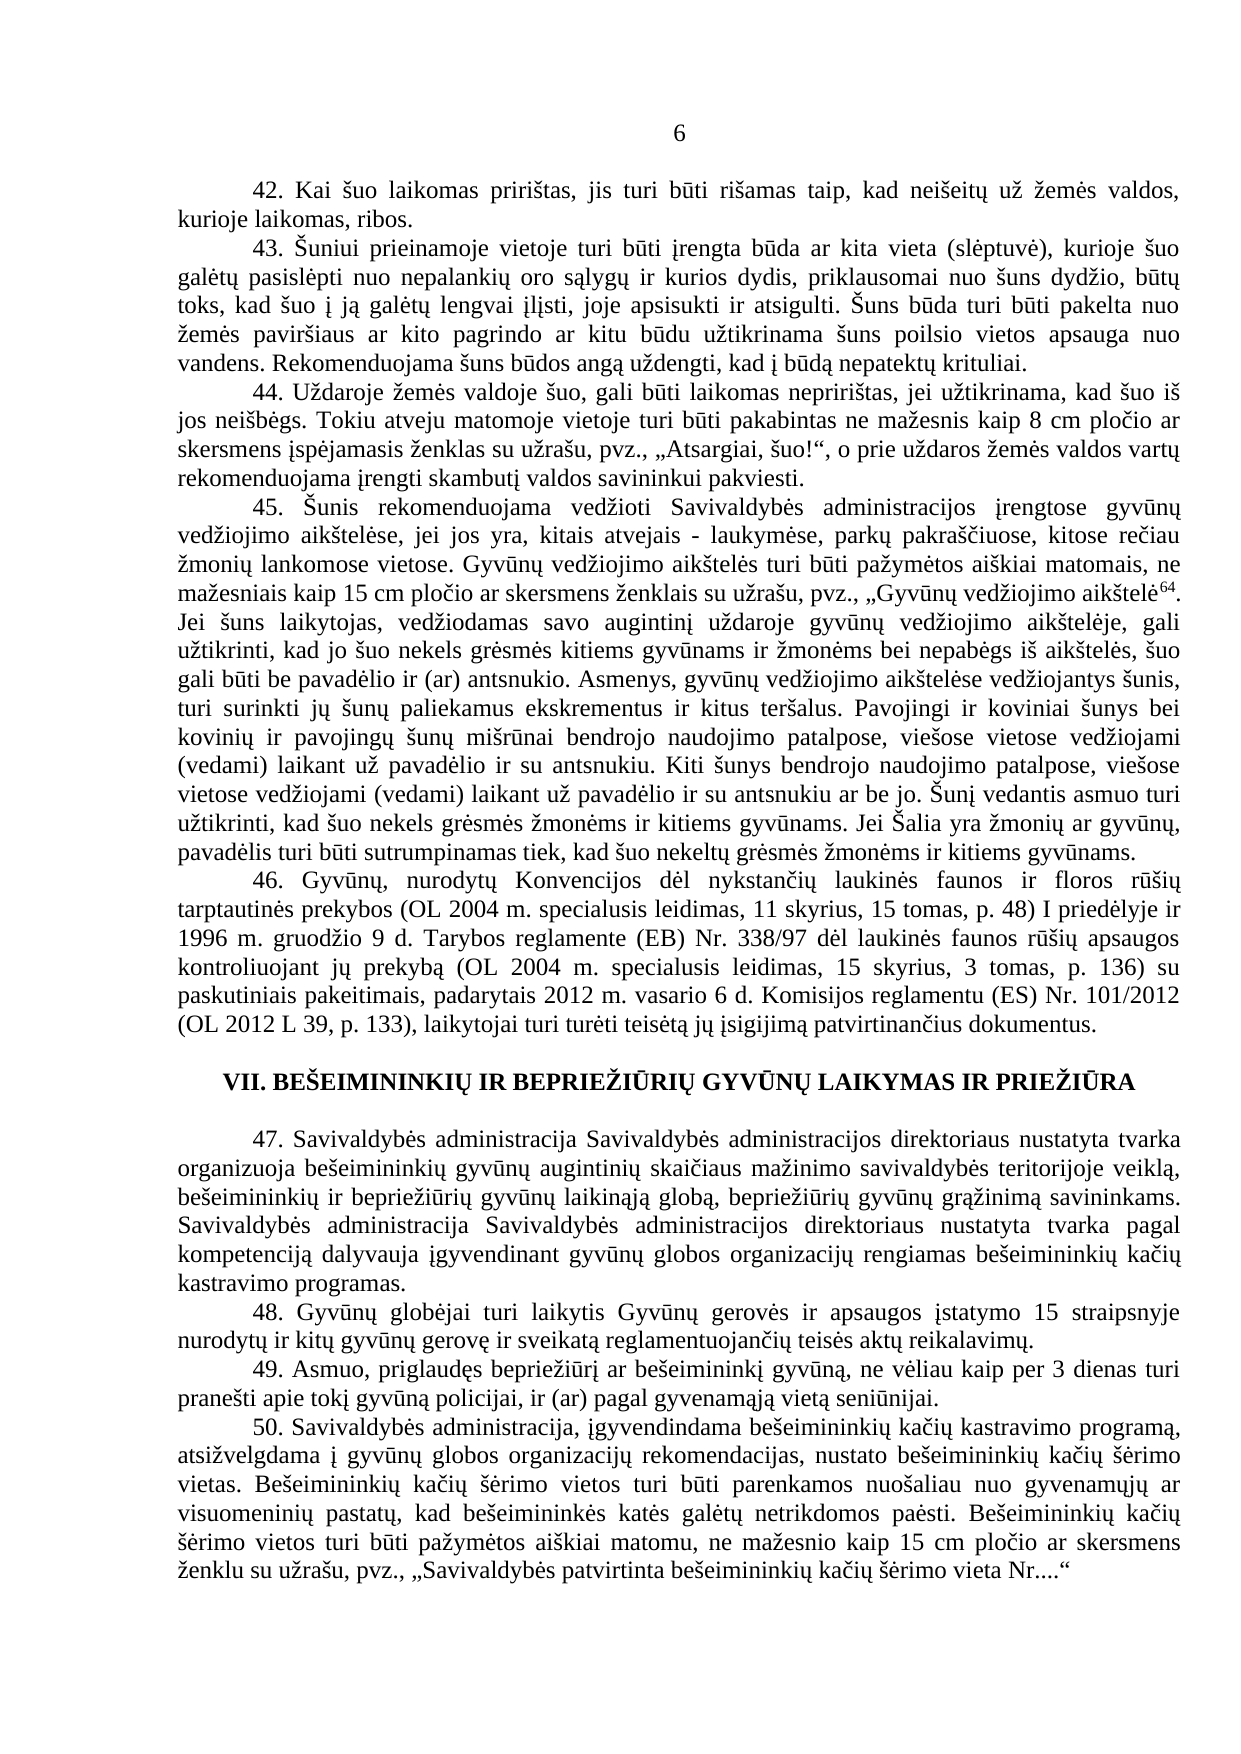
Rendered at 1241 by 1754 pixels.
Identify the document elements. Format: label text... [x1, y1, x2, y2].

text 44. Uždaroje žemės valdoje šuo, gali būti laikomas nepririštas, jei užtikrinama, kad šuo iš jos neišbėgs. Tokiu atveju matomoje vietoje turi būti pakabintas ne mažesnis kaip 8 cm pločio ar skersmens įspėjamasis ženklas su užrašu, pvz., „Atsargiai, šuo!“, o prie uždaros žemės valdos vartų rekomenduojama įrengti skambutį valdos savininkui pakviesti. [177, 377, 1181, 492]
text 46. Gyvūnų, nurodytų Konvencijos dėl nykstančių laukinės faunos ir floros rūšių tarptautinės prekybos (OL 2004 m. specialusis leidimas, 11 skyrius, 15 tomas, p. 48) I priedėlyje ir 1996 m. gruodžio 9 d. Tarybos reglamente (EB) Nr. 338/97 dėl laukinės faunos rūšių apsaugos kontroliuojant jų prekybą (OL 2004 m. specialusis leidimas, 15 skyrius, 3 tomas, p. 136) su paskutiniais pakeitimais, padarytais 2012 m. vasario 6 d. Komisijos reglamentu (ES) Nr. 101/2012 (OL 2012 L 39, p. 133), laikytojai turi turėti teisėtą jų įsigijimą patvirtinančius dokumentus. [177, 866, 1181, 1038]
text 48. Gyvūnų globėjai turi laikytis Gyvūnų gerovės ir apsaugos įstatymo 15 straipsnyje nurodytų ir kitų gyvūnų gerovę ir sveikatą reglamentuojančių teisės aktų reikalavimų. [177, 1297, 1181, 1354]
text 47. Savivaldybės administracija Savivaldybės administracijos direktoriaus nustatyta tvarka organizuoja bešeimininkių gyvūnų augintinių skaičiaus mažinimo savivaldybės teritorijoje veiklą, bešeimininkių ir bepriežiūrių gyvūnų laikinąją globą, bepriežiūrių gyvūnų grąžinimą savininkams. Savivaldybės administracija Savivaldybės administracijos direktoriaus nustatyta tvarka pagal kompetenciją dalyvauja įgyvendinant gyvūnų globos organizacijų rengiamas bešeimininkių kačių kastravimo programas. [177, 1124, 1181, 1297]
text 50. Savivaldybės administracija, įgyvendindama bešeimininkių kačių kastravimo programą, atsižvelgdama į gyvūnų globos organizacijų rekomendacijas, nustato bešeimininkių kačių šėrimo vietas. Bešeimininkių kačių šėrimo vietos turi būti parenkamos nuošaliau nuo gyvenamųjų ar visuomeninių pastatų, kad bešeimininkės katės galėtų netrikdomos paėsti. Bešeimininkių kačių šėrimo vietos turi būti pažymėtos aiškiai matomu, ne mažesnio kaip 15 cm pločio ar skersmens ženklu su užrašu, pvz., „Savivaldybės patvirtinta bešeimininkių kačių šėrimo vieta Nr....“ [177, 1412, 1181, 1584]
text 43. Šuniui prieinamoje vietoje turi būti įrengta būda ar kita vieta (slėptuvė), kurioje šuo galėtų pasislėpti nuo nepalankių oro sąlygų ir kurios dydis, priklausomai nuo šuns dydžio, būtų toks, kad šuo į ją galėtų lengvai įlįsti, joje apsisukti ir atsigulti. Šuns būda turi būti pakelta nuo žemės paviršiaus ar kito pagrindo ar kitu būdu užtikrinama šuns poilsio vietos apsauga nuo vandens. Rekomenduojama šuns būdos angą uždengti, kad į būdą nepatektų krituliai. [177, 233, 1181, 377]
text 49. Asmuo, priglaudęs bepriežiūrį ar bešeimininkį gyvūną, ne vėliau kaip per 3 dienas turi pranešti apie tokį gyvūną policijai, ir (ar) pagal gyvenamąją vietą seniūnijai. [177, 1354, 1181, 1412]
text 45. Šunis rekomenduojama vedžioti Savivaldybės administracijos įrengtose gyvūnų vedžiojimo aikštelėse, jei jos yra, kitais atvejais - laukymėse, parkų pakraščiuose, kitose rečiau žmonių lankomose vietose. Gyvūnų vedžiojimo aikštelės turi būti pažymėtos aiškiai matomais, ne mažesniais kaip 15 cm pločio ar skersmens ženklais su užrašu, pvz., „Gyvūnų vedžiojimo aikštelė64. Jei šuns laikytojas, vedžiodamas savo augintinį uždaroje gyvūnų vedžiojimo aikštelėje, gali užtikrinti, kad jo šuo nekels grėsmės kitiems gyvūnams ir žmonėms bei nepabėgs iš aikštelės, šuo gali būti be pavadėlio ir (ar) antsnukio. Asmenys, gyvūnų vedžiojimo aikštelėse vedžiojantys šunis, turi surinkti jų šunų paliekamus ekskrementus ir kitus teršalus. Pavojingi ir koviniai šunys bei kovinių ir pavojingų šunų mišrūnai bendrojo naudojimo patalpose, viešose vietose vedžiojami (vedami) laikant už pavadėlio ir su antsnukiu. Kiti šunys bendrojo naudojimo patalpose, viešose vietose vedžiojami (vedami) laikant už pavadėlio ir su antsnukiu ar be jo. Šunį vedantis asmuo turi užtikrinti, kad šuo nekels grėsmės žmonėms ir kitiems gyvūnams. Jei Šalia yra žmonių ar gyvūnų, pavadėlis turi būti sutrumpinamas tiek, kad šuo nekeltų grėsmės žmonėms ir kitiems gyvūnams. [177, 492, 1181, 866]
text 42. Kai šuo laikomas pririštas, jis turi būti rišamas taip, kad neišeitų už žemės valdos, kurioje laikomas, ribos. [177, 176, 1181, 233]
text VII. BEŠEIMININKIŲ IR BEPRIEŽIŪRIŲ GYVŪNŲ LAIKYMAS IR PRIEŽIŪRA [177, 1067, 1181, 1096]
